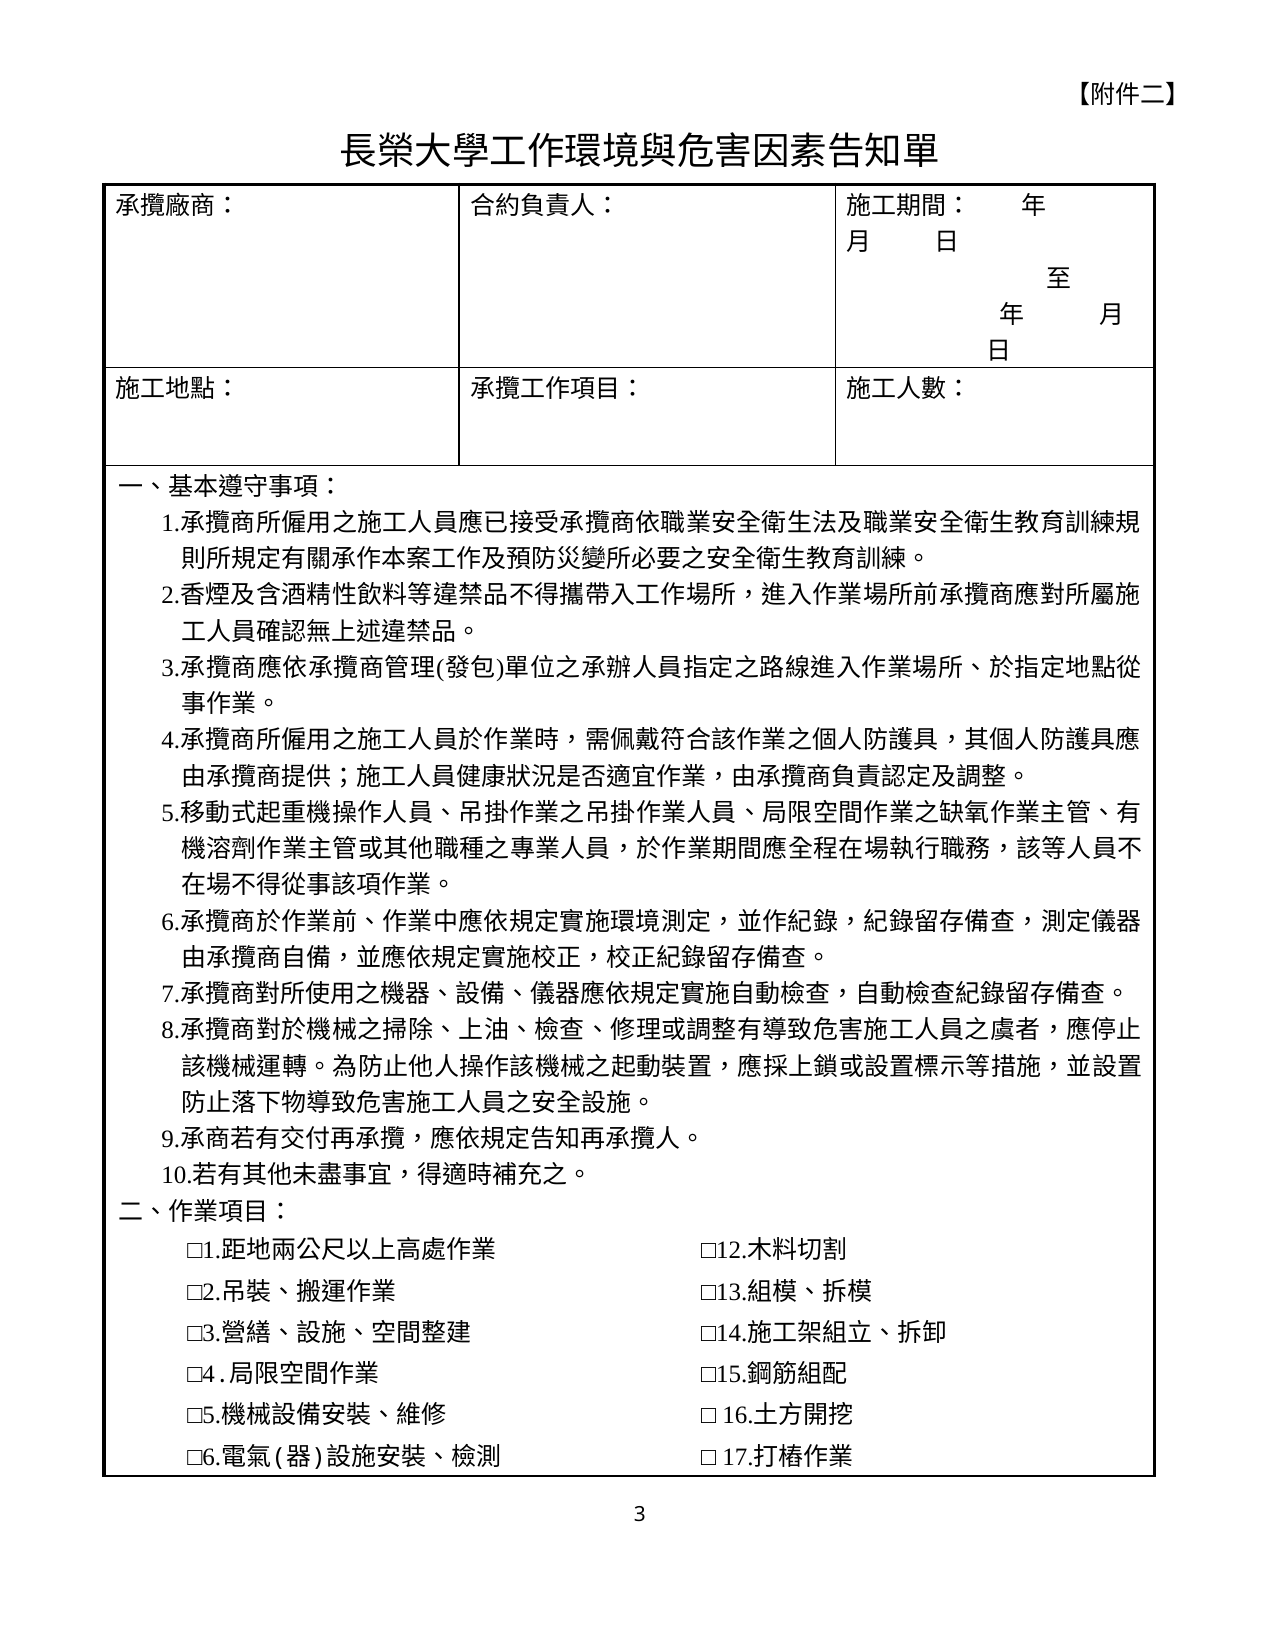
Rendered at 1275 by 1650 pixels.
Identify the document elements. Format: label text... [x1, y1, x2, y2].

table_header □12.木料切割 [690, 1228, 1153, 1269]
table_cell □15.鋼筋組配 [690, 1351, 1153, 1392]
table_cell □5.機械設備安裝、維修 [176, 1393, 689, 1434]
table_cell 一、基本遵守事項： 1.承攬商所僱用之施工人員應已接受承攬商依職業安全衛生法及職業安全衛生教育訓練規則所規定有關承作本案工作及預防災變所必要之安全衛生教育訓練。 2.香煙及含酒精性飲料等違禁品不得攜帶入工作場所，進入作業場所前承攬商應對所屬施工人員確認無上述違禁品。 3.承攬商應依承攬商管理(發包)單位之承辦人員指定之路線進入作業場所、於指定地點從事作業。 4.承攬商所僱用之施工人員於作業時，需佩戴符合該作業之個人防護具，其個人防護具應由承攬商提供；施工人員健康狀況是否適宜作業，由承攬商負責認定及調整。 5.移動式起重機操作人員、吊掛作業之吊掛作業人員、局限空間作業之缺氧作業主管、有機溶劑作業主管或其他職種之專業人員，於作業期間應全程在場執行職務，該等人員不在場不得從事該項作業。 6.承攬商於作業前、作業中應依規定實施環境測定，並作紀錄，紀錄留存備查，測定儀器由承攬商自備，並應依規定實施校正，校正紀錄留存備查。 7.承攬商對所使用之機器、設備、儀器應依規定實施自動檢查，自動檢查紀錄留存備查。 8.承攬商對於機械之掃除、上油、檢查、修理或調整有導致危害施工人員之虞者，應停止該機械運轉。為防止他人操作該機械之起動裝置，應採上鎖或設置標示等措施，並設置防止落下物導致危害施工人員之安全設施。 9.承商若有交付再承攬，應依規定告知再承攬人。 10.若有其他未盡事宜，得適時補充之。 二、作業項目： [106, 466, 1153, 1475]
text 【附件二】 [100, 75, 1189, 111]
table_cell □2.吊裝、搬運作業 [176, 1269, 689, 1310]
table_cell □13.組模、拆模 [690, 1269, 1153, 1310]
table_cell □ 16.土方開挖 [690, 1393, 1153, 1434]
table_header 合約負責人： [460, 186, 835, 367]
table_cell 施工人數： [836, 368, 1153, 464]
subtitle 長榮大學工作環境與危害因素告知單 [89, 121, 1189, 175]
table_header 承攬廠商： [106, 186, 458, 367]
table_header □1.距地兩公尺以上高處作業 [176, 1228, 689, 1269]
table_cell 承攬工作項目： [460, 368, 835, 464]
table_cell □3.營繕、設施、空間整建 [176, 1310, 689, 1351]
table_cell □6.電氣(器)設施安裝、檢測 [176, 1434, 689, 1475]
table_cell □4.局限空間作業 [176, 1351, 689, 1392]
table_cell 施工地點： [106, 368, 458, 464]
table_cell □ 17.打樁作業 [690, 1434, 1153, 1475]
table_header 施工期間： 年 月 日 至 年 月 日 [836, 186, 1153, 367]
table_cell □14.施工架組立、拆卸 [690, 1310, 1153, 1351]
